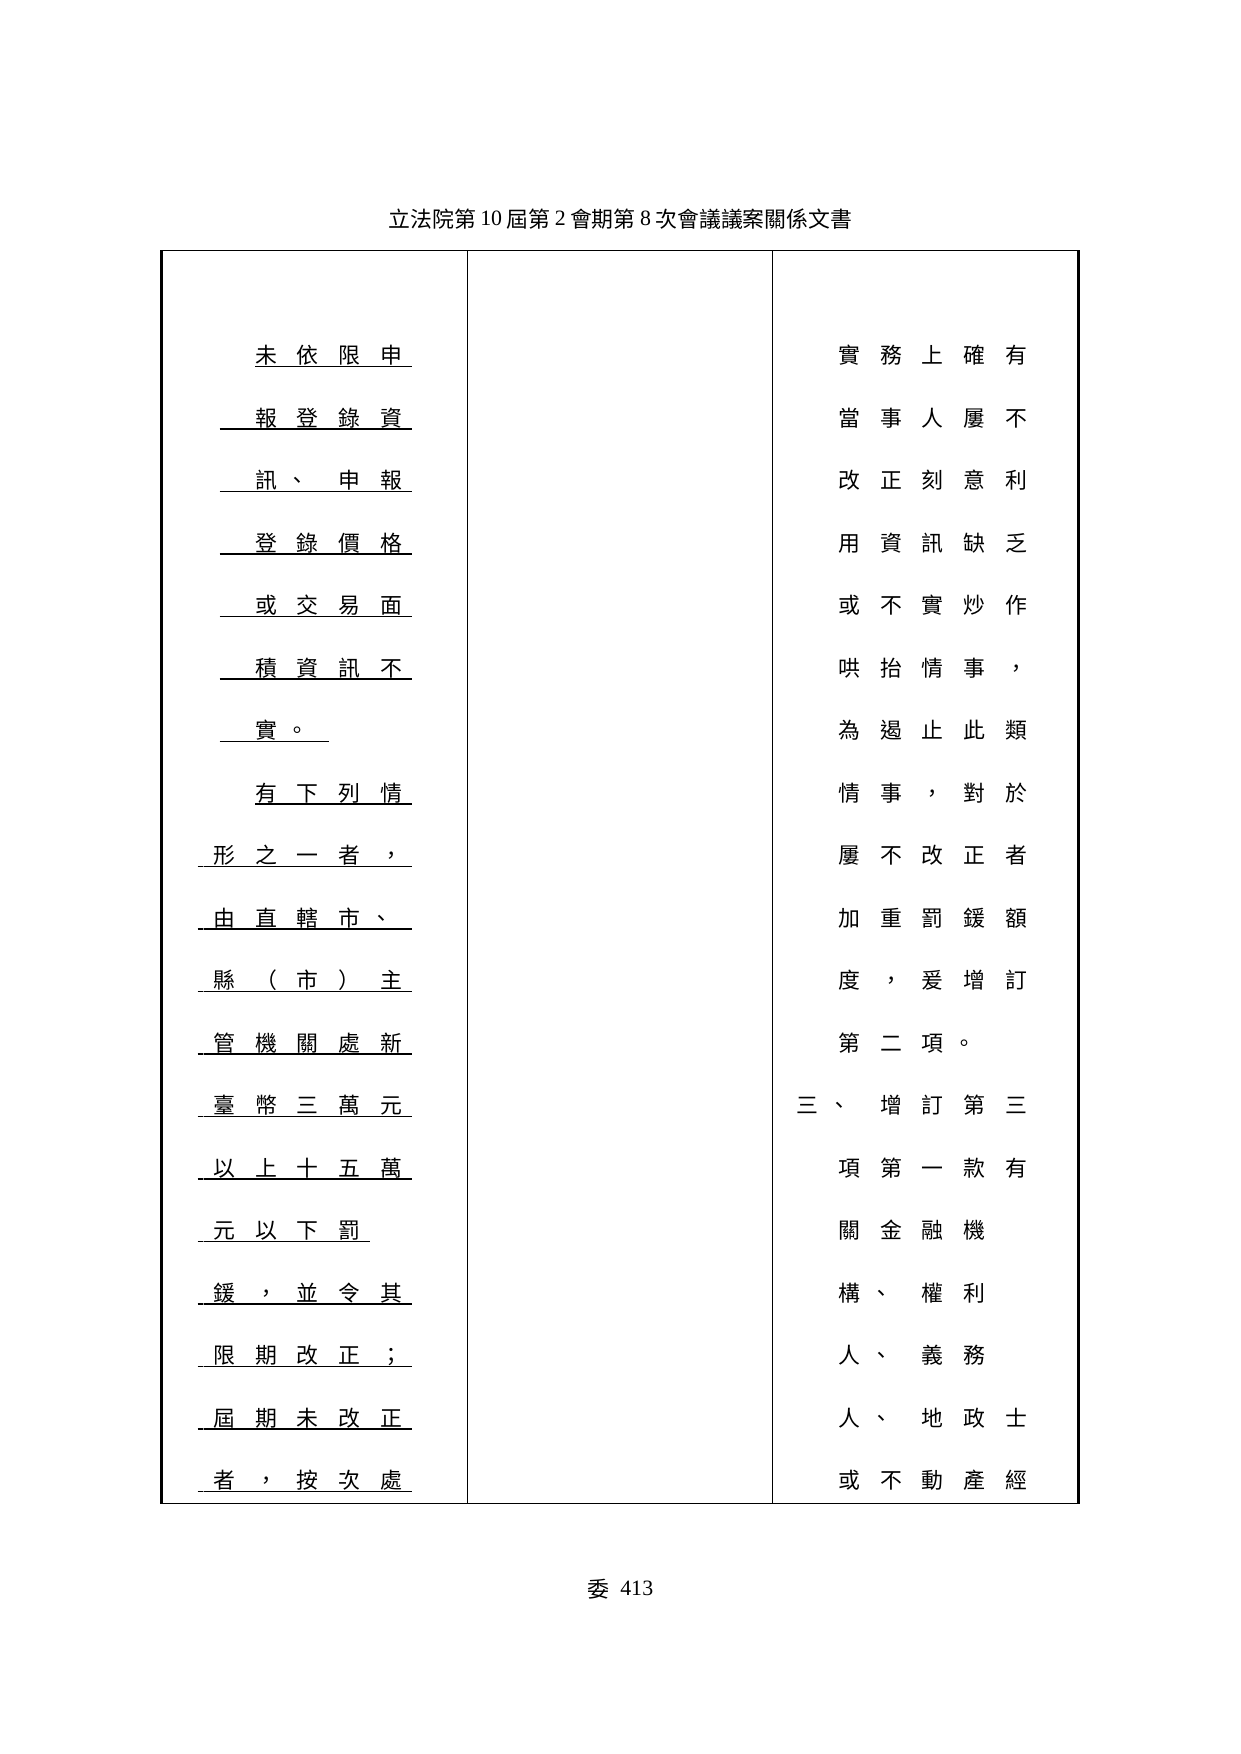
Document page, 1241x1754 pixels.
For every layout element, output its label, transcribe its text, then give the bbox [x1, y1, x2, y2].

table_cell [468, 251, 772, 1503]
table_cell 實務上確有當事人屢不改正刻意利用資訊缺乏或不實炒作哄抬情事，為遏止此類情事，對於屢不改正者加重罰鍰額度，爰增訂第二項。 三、增訂第三項第一款有關金融機構、權利人、義務人、地政士或不動產經 [773, 251, 1077, 1503]
table_cell 未依限申報登錄資訊、申報登錄價格或交易面積資訊不實。 有下列情形之一者，由直轄市、縣（市）主管機關處新臺幣三萬元以上十五萬元以下罰鍰，並令其限期改正；屆期未改正者，按次處 [163, 251, 467, 1503]
